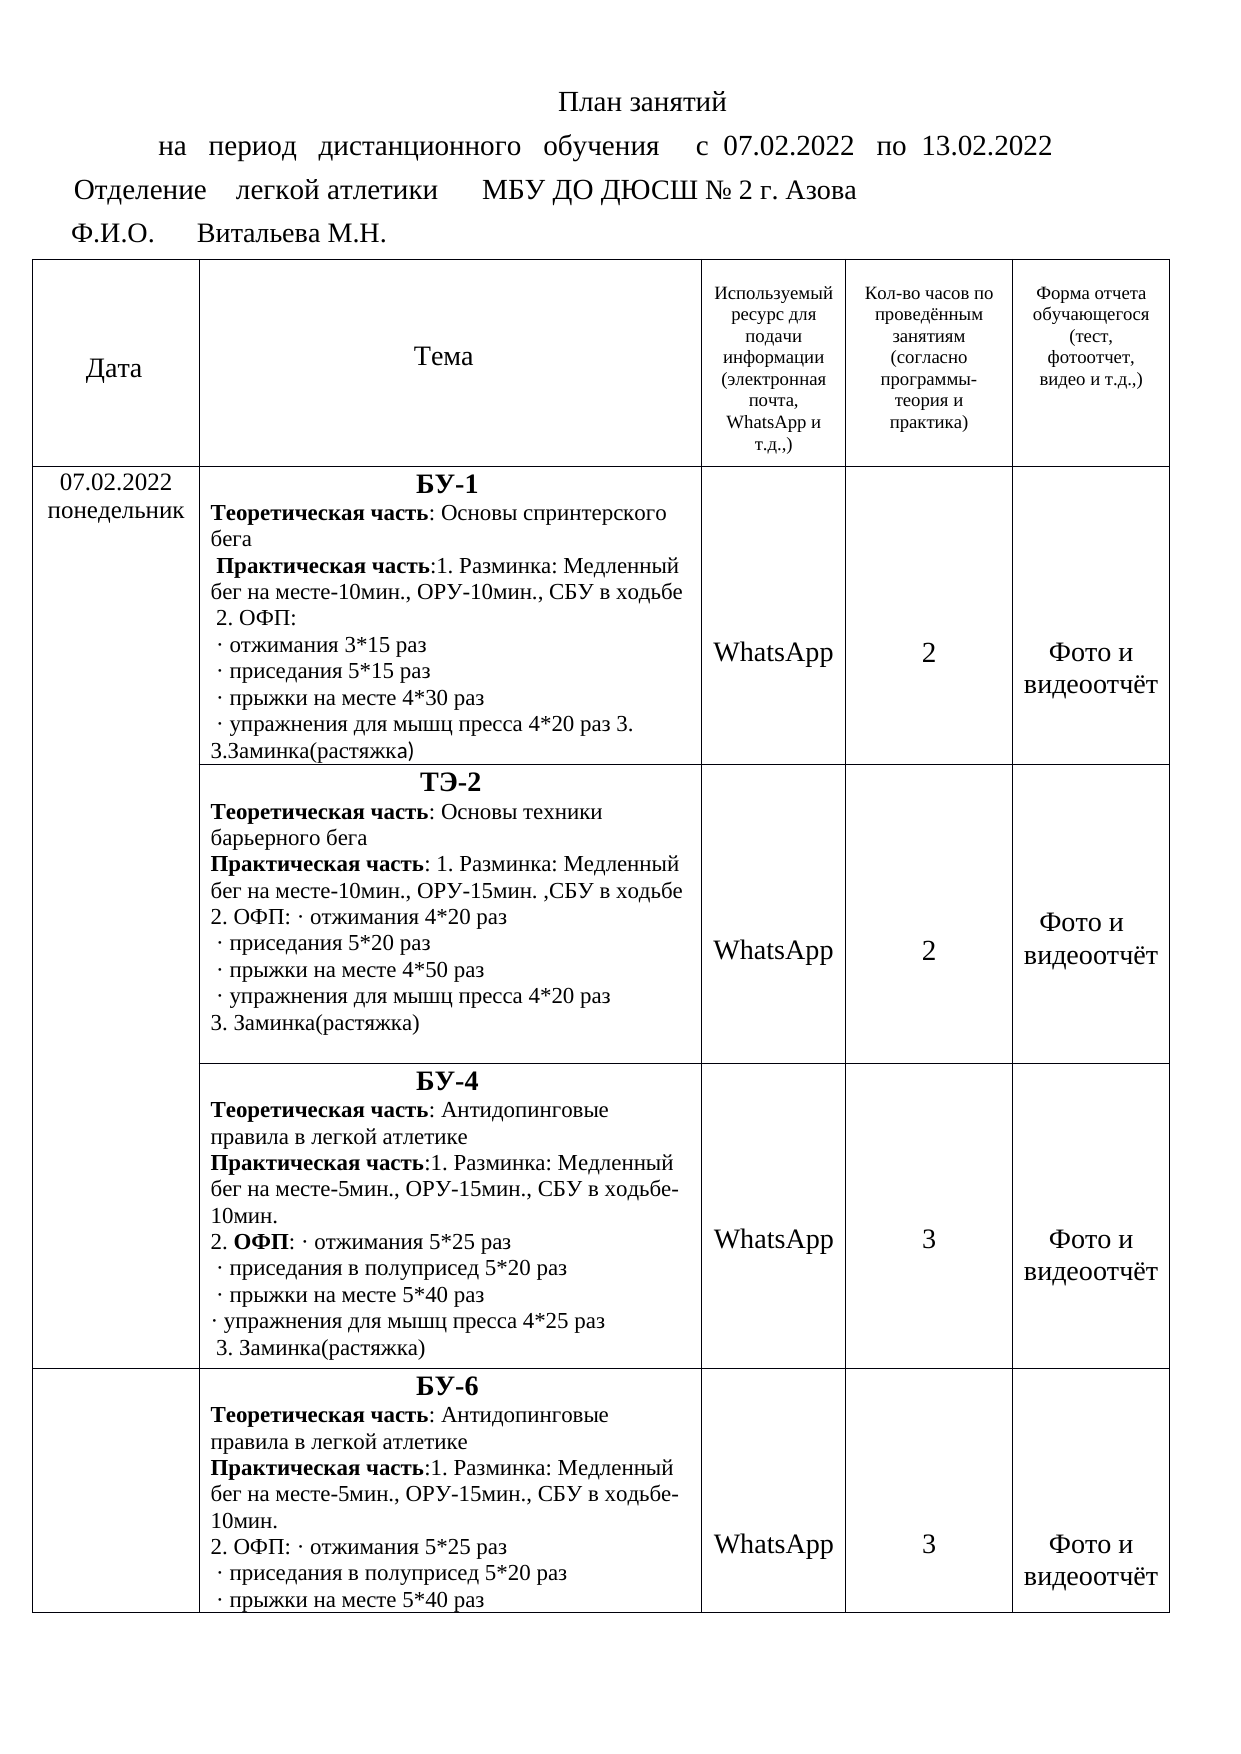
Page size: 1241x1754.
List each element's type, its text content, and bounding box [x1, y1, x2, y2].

table_header Тема [200, 260, 701, 466]
table_header Форма отчета обучающегося (тест, фотоотчет, видео и т.д.,) [1013, 260, 1169, 466]
table_cell WhatsApp [702, 1064, 845, 1368]
table_cell Фото и видеоотчёт [1013, 765, 1169, 1063]
table_header Кол-во часов по проведённым занятиям (согласно программы-теория и практика) [846, 260, 1012, 466]
table_cell 2 [846, 467, 1012, 764]
table_cell 3 [846, 1369, 1012, 1612]
table_cell Фото и видеоотчёт [1013, 1369, 1169, 1612]
table_cell Фото и видеоотчёт [1013, 467, 1169, 764]
text на период дистанционного обучения с 07.02.2022 по 13.02.2022 [44, 128, 1152, 162]
table_cell ТЭ-2 Теоретическая часть: Основы техники барьерного бега Практическая часть: 1. Разминка: Медленный бег на месте-10мин., ОРУ-15мин. ,СБУ в ходьбе 2. ОФП: · отжимания 4*20 раз · приседания 5*20 раз · прыжки на месте 4*50 раз · упражнения для мышц пресса 4*20 раз 3. Заминка(растяжка) [200, 765, 701, 1063]
table_cell 07.02.2022 понедельник [33, 467, 199, 1368]
table_cell WhatsApp [702, 765, 845, 1063]
text План занятий [133, 84, 1152, 118]
table_header Дата [33, 260, 199, 466]
table_cell 3 [846, 1064, 1012, 1368]
table_cell 2 [846, 765, 1012, 1063]
table_cell БУ-6 Теоретическая часть: Антидопинговые правила в легкой атлетике Практическая часть:1. Разминка: Медленный бег на месте-5мин., ОРУ-15мин., СБУ в ходьбе-10мин. 2. ОФП: · отжимания 5*25 раз · приседания в полуприсед 5*20 раз · прыжки на месте 5*40 раз [200, 1369, 701, 1612]
text Отделение легкой атлетики МБУ ДО ДЮСШ № 2 г. Азова [44, 172, 1152, 206]
table_cell БУ-1 Теоретическая часть: Основы спринтерского бега Практическая часть:1. Разминка: Медленный бег на месте-10мин., ОРУ-10мин., СБУ в ходьбе 2. ОФП: · отжимания 3*15 раз · приседания 5*15 раз · прыжки на месте 4*30 раз · упражнения для мышц пресса 4*20 раз 3. 3.Заминка(растяжка) [200, 467, 701, 764]
table_cell WhatsApp [702, 467, 845, 764]
table_cell БУ-4 Теоретическая часть: Антидопинговые правила в легкой атлетике Практическая часть:1. Разминка: Медленный бег на месте-5мин., ОРУ-15мин., СБУ в ходьбе-10мин. 2. ОФП: · отжимания 5*25 раз · приседания в полуприсед 5*20 раз · прыжки на месте 5*40 раз · упражнения для мышц пресса 4*25 раз 3. Заминка(растяжка) [200, 1064, 701, 1368]
text Ф.И.О. Витальева М.Н. [15, 216, 1152, 248]
table_cell Фото и видеоотчёт [1013, 1064, 1169, 1368]
table_cell WhatsApp [702, 1369, 845, 1612]
table_header Используемый ресурс для подачи информации (электронная почта, WhatsApp и т.д.,) [702, 260, 845, 466]
table_cell [33, 1369, 199, 1612]
